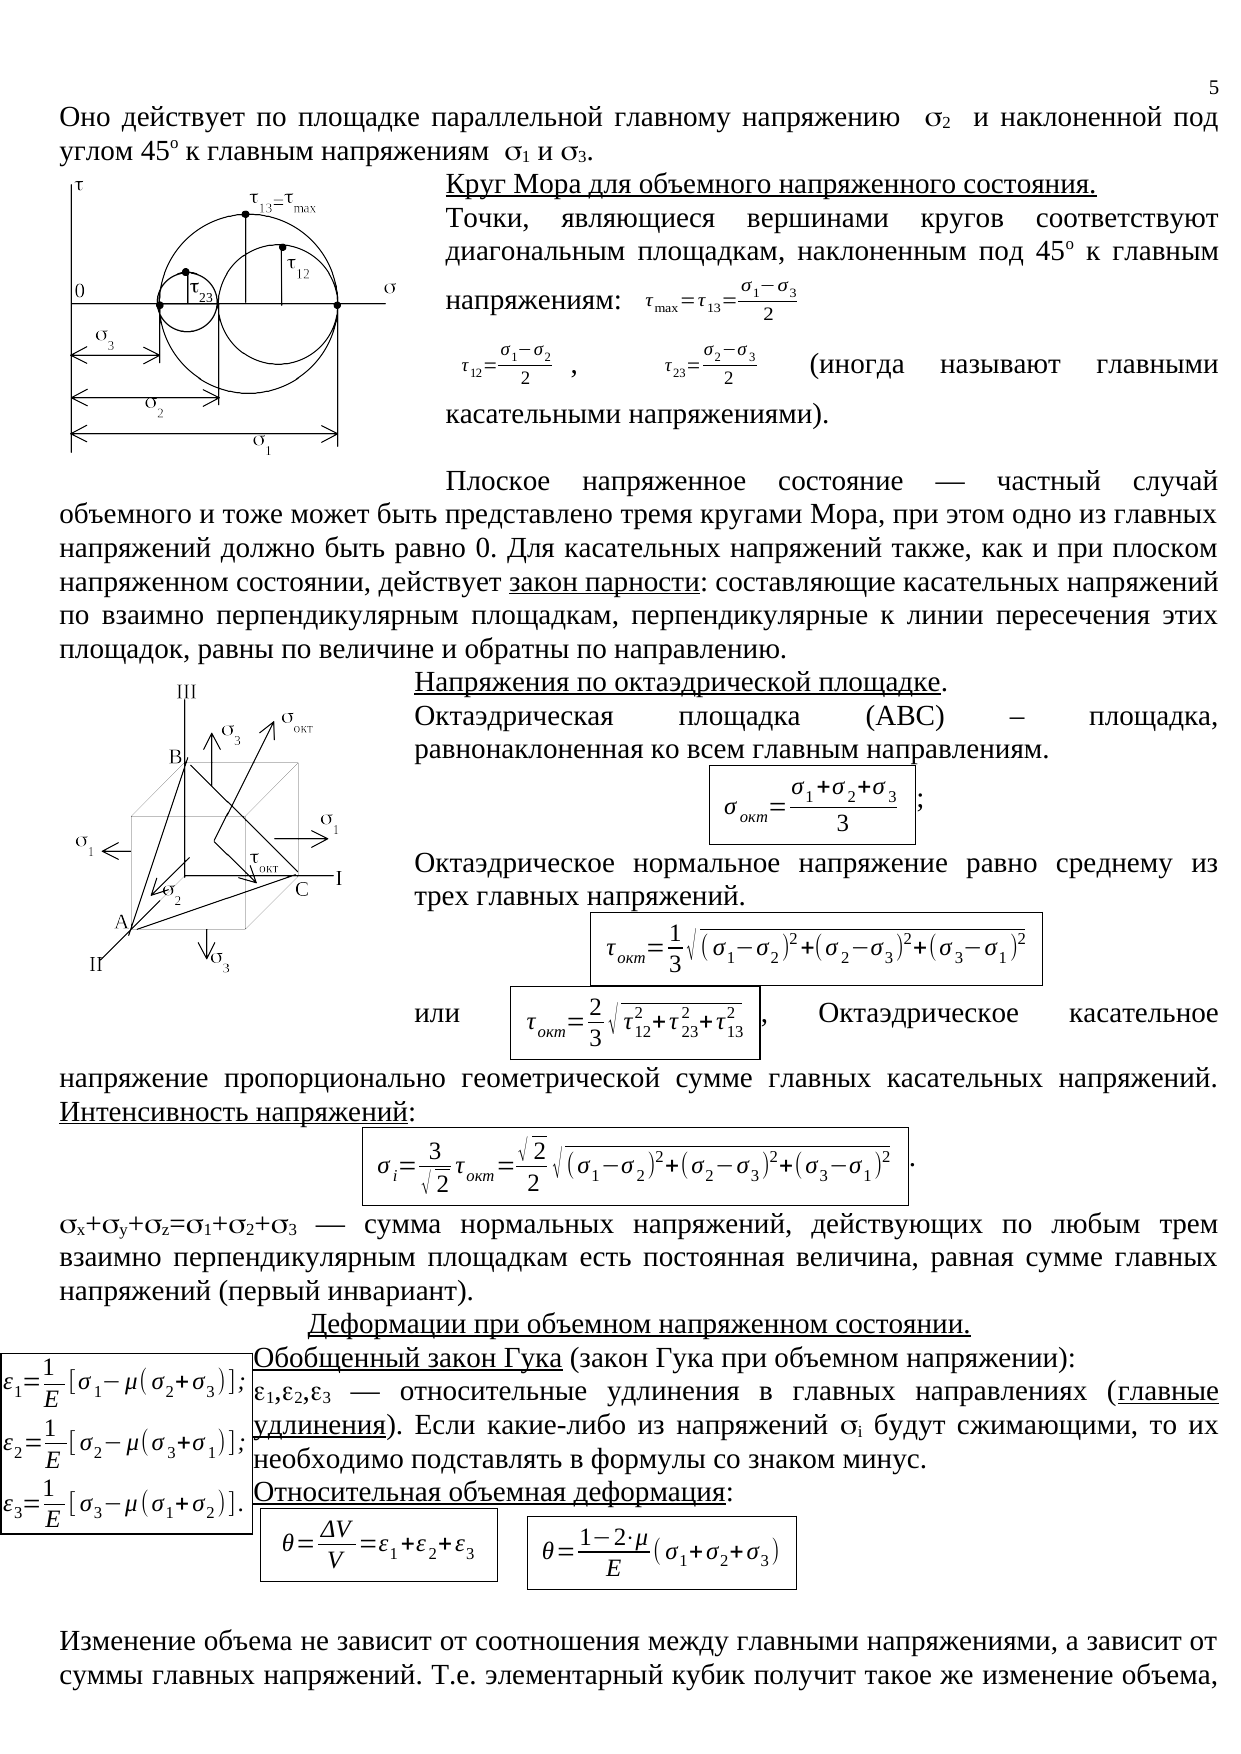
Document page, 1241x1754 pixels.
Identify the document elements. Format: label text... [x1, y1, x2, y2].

text [59, 698, 184, 765]
text ; [710, 766, 915, 844]
text [246, 877, 296, 912]
text [59, 845, 131, 912]
text ; [133, 765, 184, 816]
text ; [170, 774, 184, 816]
text Октаэдрическое нормальное напряжение равно среднему из трех главных напряжений. [264, 845, 1219, 912]
text ; [193, 765, 211, 783]
text ; [59, 765, 180, 845]
text , (иногда называют главными касательными напряжениями). [339, 332, 1219, 429]
text [186, 845, 245, 875]
text [138, 845, 184, 912]
text [132, 845, 157, 912]
text . [909, 1127, 1219, 1206]
text ; [132, 817, 167, 845]
text ; [228, 808, 240, 816]
text Деформации при объемном напряженном состоянии. [59, 1306, 1219, 1340]
text ; [160, 817, 184, 845]
text Обобщенный закон Гука (закон Гука при объемном напряжении): [59, 1354, 252, 1533]
text 1,2,3 — относительные удлинения в главных направлениях (главные удлинения). Если какие-либо из напряжений i будут сжимающими, то их необходимо подставлять в формулы со знаком минус. [253, 1373, 1219, 1474]
text Обобщенный закон Гука (закон Гука при объемном напряжении): [0, 1340, 1219, 1373]
text Круг Мора для объемного напряженного состояния. [59, 166, 1219, 200]
text x+y+z=1+2+3 — сумма нормальных напряжений, действующих по любым трем взаимно перпендикулярным площадкам есть постоянная величина, равная сумме главных напряжений (первый инвариант). [59, 1206, 1219, 1306]
text [151, 877, 245, 912]
text ; [299, 765, 709, 845]
text ; [216, 817, 245, 845]
text ; [246, 765, 298, 845]
text Относительная объемная деформация: [59, 1474, 251, 1508]
text ; [299, 840, 322, 845]
text ; [186, 765, 230, 816]
text . [363, 1128, 908, 1205]
text или , Октаэдрическое касательное напряжение пропорционально геометрической сумме главных касательных напряжений. Интенсивность напряжений: [59, 986, 1219, 1127]
text Октаэдрическая площадка (АВС) – площадка, равнонаклоненная ко всем главным направлениям. [186, 698, 1219, 765]
text Напряжения по октаэдрической площадке. [59, 664, 1219, 698]
text ; [186, 817, 224, 845]
text Относительная объемная деформация: [253, 1474, 1219, 1508]
text ; [78, 837, 84, 845]
text Плоское напряженное состояние — частный случай объемного и тоже может быть представлено тремя кругами Мора, при этом одно из главных напряжений должно быть равно 0. Для касательных напряжений также, как и при плоском напряженном состоянии, действует закон парности: составляющие касательных напряжений по взаимно перпендикулярным площадкам, перпендикулярные к линии пересечения этих площадок, равны по величине и обратны по направлению. [59, 463, 1219, 664]
text Изменение объема не зависит от соотношения между главными напряжениями, а зависит от суммы главных напряжений. Т.е. элементарный кубик получит такое же изменение объема, если к его граням будут приложены одинаковые средние напряжения: , тогда , где К= — модуль объемной деформации. При деформации тела, материал которого имеет коэффициент Пуассона = 0,5 (например, резина) объем тела не меняется. [59, 1623, 1219, 1690]
text ; [233, 765, 294, 816]
text [72, 332, 337, 429]
text ; [916, 765, 1219, 845]
text ; [213, 765, 251, 804]
text 1,2,3 — относительные удлинения в главных направлениях (главные удлинения). Если какие-либо из напряжений i будут сжимающими, то их необходимо подставлять в формулы со знаком минус. [59, 1373, 251, 1474]
text ; [246, 822, 269, 845]
text . [59, 1127, 362, 1206]
text Точки, являющиеся вершинами кругов соответствуют диагональным площадкам, наклоненным под 45о к главным напряжениям: [72, 200, 1219, 332]
text Оно действует по площадке параллельной главному напряжению 2 и наклоненной под углом 45о к главным напряжениям 1 и 3. [59, 99, 1219, 166]
